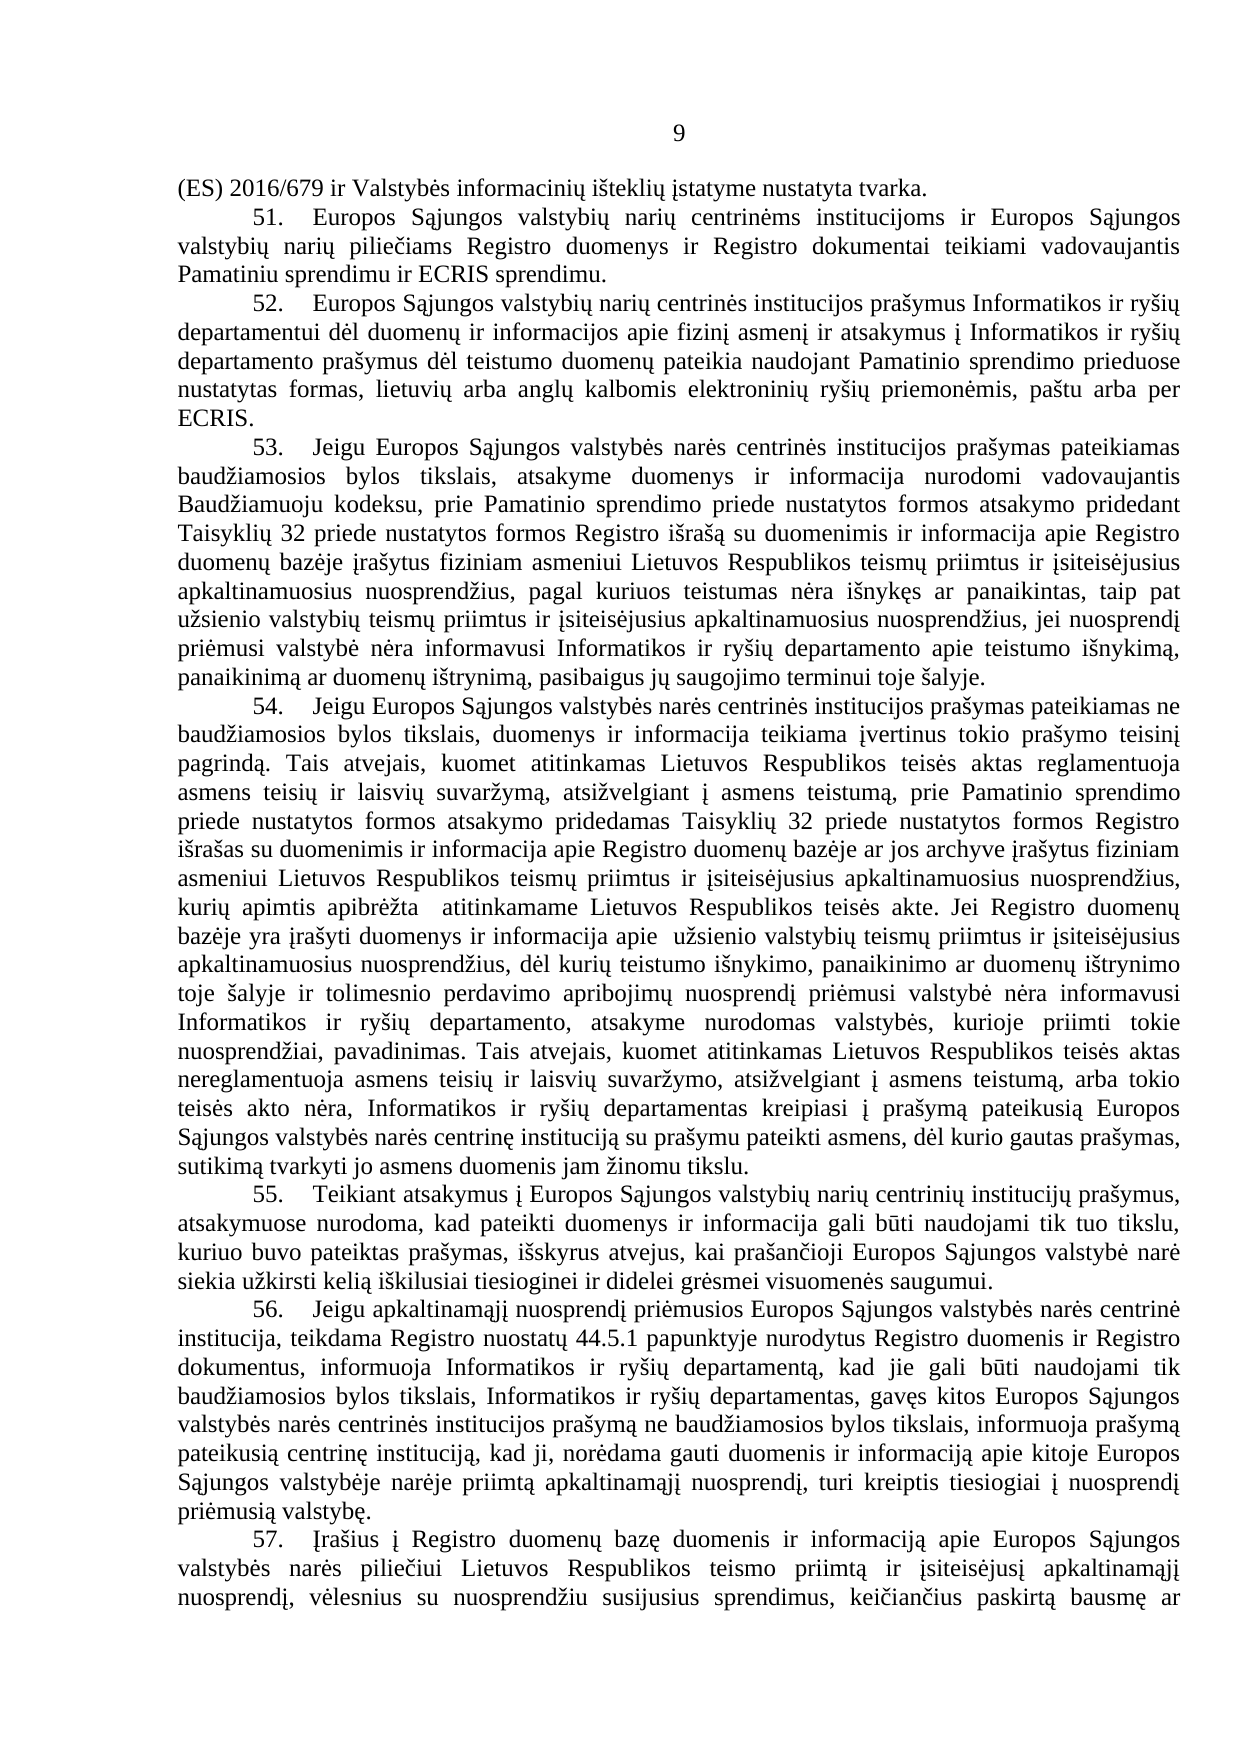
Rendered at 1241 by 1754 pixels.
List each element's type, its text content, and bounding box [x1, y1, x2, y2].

text 53. Jeigu Europos Sąjungos valstybės narės centrinės institucijos prašymas pateikiamas baudžiamosios bylos tikslais, atsakyme duomenys ir informacija nurodomi vadovaujantis Baudžiamuoju kodeksu, prie Pamatinio sprendimo priede nustatytos formos atsakymo pridedant Taisyklių 32 priede nustatytos formos Registro išrašą su duomenimis ir informacija apie Registro duomenų bazėje įrašytus fiziniam asmeniui Lietuvos Respublikos teismų priimtus ir įsiteisėjusius apkaltinamuosius nuosprendžius, pagal kuriuos teistumas nėra išnykęs ar panaikintas, taip pat užsienio valstybių teismų priimtus ir įsiteisėjusius apkaltinamuosius nuosprendžius, jei nuosprendį priėmusi valstybė nėra informavusi Informatikos ir ryšių departamento apie teistumo išnykimą, panaikinimą ar duomenų ištrynimą, pasibaigus jų saugojimo terminui toje šalyje. [177, 432, 1181, 691]
text 55. Teikiant atsakymus į Europos Sąjungos valstybių narių centrinių institucijų prašymus, atsakymuose nurodoma, kad pateikti duomenys ir informacija gali būti naudojami tik tuo tikslu, kuriuo buvo pateiktas prašymas, išskyrus atvejus, kai prašančioji Europos Sąjungos valstybė narė siekia užkirsti kelią iškilusiai tiesioginei ir didelei grėsmei visuomenės saugumui. [177, 1179, 1181, 1294]
text 52. Europos Sąjungos valstybių narių centrinės institucijos prašymus Informatikos ir ryšių departamentui dėl duomenų ir informacijos apie fizinį asmenį ir atsakymus į Informatikos ir ryšių departamento prašymus dėl teistumo duomenų pateikia naudojant Pamatinio sprendimo prieduose nustatytas formas, lietuvių arba anglų kalbomis elektroninių ryšių priemonėmis, paštu arba per ECRIS. [177, 288, 1181, 432]
text 51. Europos Sąjungos valstybių narių centrinėms institucijoms ir Europos Sąjungos valstybių narių piliečiams Registro duomenys ir Registro dokumentai teikiami vadovaujantis Pamatiniu sprendimu ir ECRIS sprendimu. [177, 202, 1181, 288]
text 57. Įrašius į Registro duomenų bazę duomenis ir informaciją apie Europos Sąjungos valstybės narės piliečiui Lietuvos Respublikos teismo priimtą ir įsiteisėjusį apkaltinamąjį nuosprendį, vėlesnius su nuosprendžiu susijusius sprendimus, keičiančius paskirtą bausmę ar [177, 1524, 1181, 1611]
text (ES) 2016/679 ir Valstybės informacinių išteklių įstatyme nustatyta tvarka. [177, 173, 1181, 202]
text 56. Jeigu apkaltinamąjį nuosprendį priėmusios Europos Sąjungos valstybės narės centrinė institucija, teikdama Registro nuostatų 44.5.1 papunktyje nurodytus Registro duomenis ir Registro dokumentus, informuoja Informatikos ir ryšių departamentą, kad jie gali būti naudojami tik baudžiamosios bylos tikslais, Informatikos ir ryšių departamentas, gavęs kitos Europos Sąjungos valstybės narės centrinės institucijos prašymą ne baudžiamosios bylos tikslais, informuoja prašymą pateikusią centrinę instituciją, kad ji, norėdama gauti duomenis ir informaciją apie kitoje Europos Sąjungos valstybėje narėje priimtą apkaltinamąjį nuosprendį, turi kreiptis tiesiogiai į nuosprendį priėmusią valstybę. [177, 1294, 1181, 1524]
text 54. Jeigu Europos Sąjungos valstybės narės centrinės institucijos prašymas pateikiamas ne baudžiamosios bylos tikslais, duomenys ir informacija teikiama įvertinus tokio prašymo teisinį pagrindą. Tais atvejais, kuomet atitinkamas Lietuvos Respublikos teisės aktas reglamentuoja asmens teisių ir laisvių suvaržymą, atsižvelgiant į asmens teistumą, prie Pamatinio sprendimo priede nustatytos formos atsakymo pridedamas Taisyklių 32 priede nustatytos formos Registro išrašas su duomenimis ir informacija apie Registro duomenų bazėje ar jos archyve įrašytus fiziniam asmeniui Lietuvos Respublikos teismų priimtus ir įsiteisėjusius apkaltinamuosius nuosprendžius, kurių apimtis apibrėžta atitinkamame Lietuvos Respublikos teisės akte. Jei Registro duomenų bazėje yra įrašyti duomenys ir informacija apie užsienio valstybių teismų priimtus ir įsiteisėjusius apkaltinamuosius nuosprendžius, dėl kurių teistumo išnykimo, panaikinimo ar duomenų ištrynimo toje šalyje ir tolimesnio perdavimo apribojimų nuosprendį priėmusi valstybė nėra informavusi Informatikos ir ryšių departamento, atsakyme nurodomas valstybės, kurioje priimti tokie nuosprendžiai, pavadinimas. Tais atvejais, kuomet atitinkamas Lietuvos Respublikos teisės aktas nereglamentuoja asmens teisių ir laisvių suvaržymo, atsižvelgiant į asmens teistumą, arba tokio teisės akto nėra, Informatikos ir ryšių departamentas kreipiasi į prašymą pateikusią Europos Sąjungos valstybės narės centrinę instituciją su prašymu pateikti asmens, dėl kurio gautas prašymas, sutikimą tvarkyti jo asmens duomenis jam žinomu tikslu. [177, 691, 1181, 1179]
